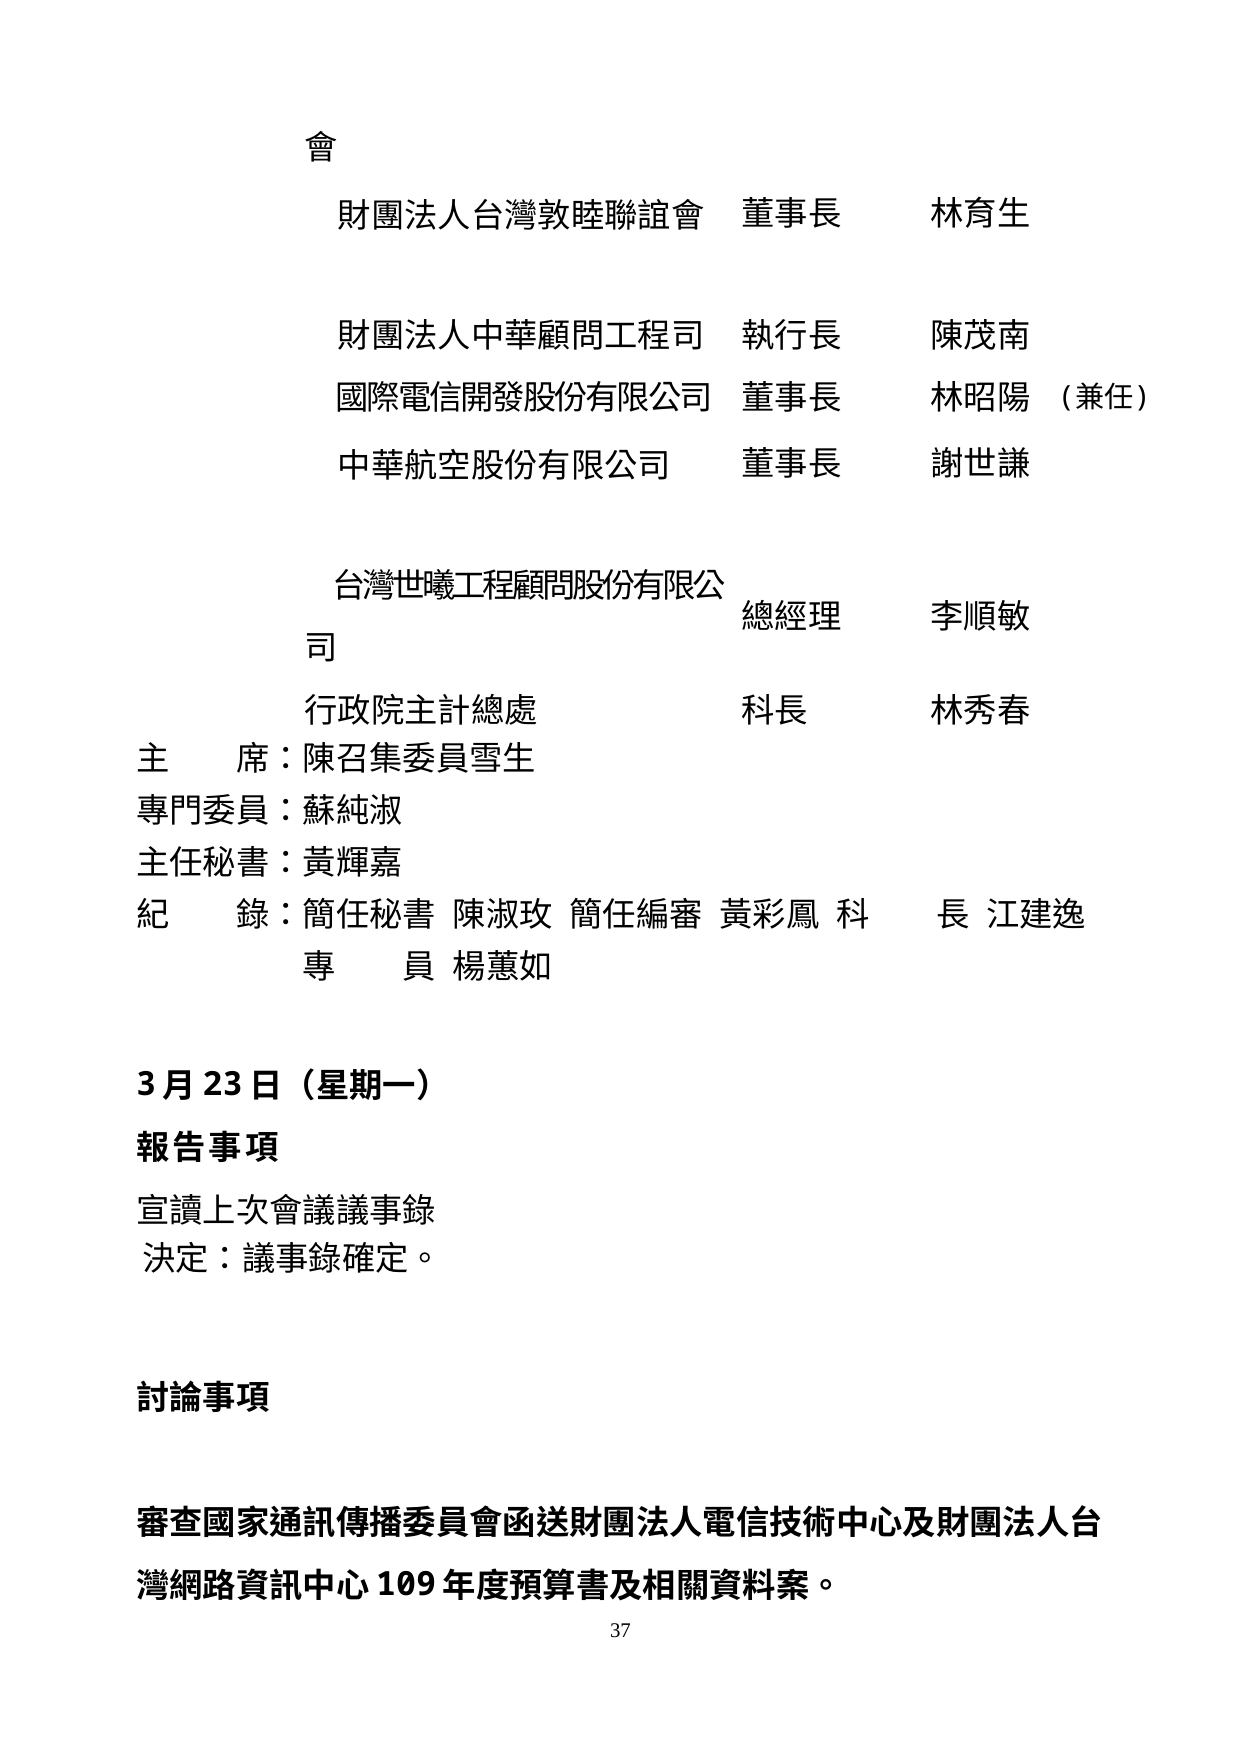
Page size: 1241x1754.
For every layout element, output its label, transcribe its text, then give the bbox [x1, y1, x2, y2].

table_cell 董事長 [729, 353, 907, 416]
table_cell (兼任) [1054, 353, 1217, 416]
table_cell 科長 [729, 666, 907, 728]
table_cell 國際電信開發股份有限公司 [301, 353, 729, 416]
table_cell [1054, 166, 1217, 234]
table_cell [907, 103, 1054, 166]
table_cell 財團法人台灣敦睦聯誼會 [301, 166, 729, 234]
text 專 員 楊蕙如 [303, 937, 1104, 989]
table_cell 董事長 [729, 166, 907, 234]
text 3月23日（星期一） [136, 1041, 1104, 1103]
table_cell 總經理 [729, 484, 907, 666]
table_cell 財團法人中華顧問工程司 [301, 234, 729, 353]
table_cell [1054, 416, 1217, 484]
table_cell 謝世謙 [907, 416, 1054, 484]
text 報告事項 [136, 1103, 1104, 1166]
text 主 席：陳召集委員雪生 [136, 728, 1140, 780]
text 紀 錄：簡任秘書 陳淑玫 簡任編審 黃彩鳳 科 長 江建逸 [136, 884, 1104, 937]
table_cell 李順敏 [907, 484, 1054, 666]
table_cell [1054, 484, 1217, 666]
table_cell 會 [301, 103, 729, 166]
table_cell 中華航空股份有限公司 [301, 416, 729, 484]
text 討論事項 [136, 1353, 1104, 1416]
table_cell 董事長 [729, 416, 907, 484]
table_cell 執行長 [729, 234, 907, 353]
table_cell 台灣世曦工程顧問股份有限公司 [301, 484, 729, 666]
table_cell 林秀春 [907, 666, 1054, 728]
table_cell 陳茂南 [907, 234, 1054, 353]
table_cell 行政院主計總處 [301, 666, 729, 728]
table_cell [729, 103, 907, 166]
table_cell 林育生 [907, 166, 1054, 234]
text 專門委員：蘇純淑 [136, 780, 1104, 832]
text 審查國家通訊傳播委員會函送財團法人電信技術中心及財團法人台灣網路資訊中心109年度預算書及相關資料案。 [136, 1478, 1104, 1603]
table_cell 林昭陽 [907, 353, 1054, 416]
text 主任秘書：黃輝嘉 [136, 832, 1104, 884]
table_cell [1054, 103, 1217, 166]
table_cell [1054, 666, 1217, 728]
table_cell [1054, 234, 1217, 353]
text 宣讀上次會議議事錄 [136, 1166, 1104, 1228]
text 決定：議事錄確定。 [142, 1228, 1104, 1280]
